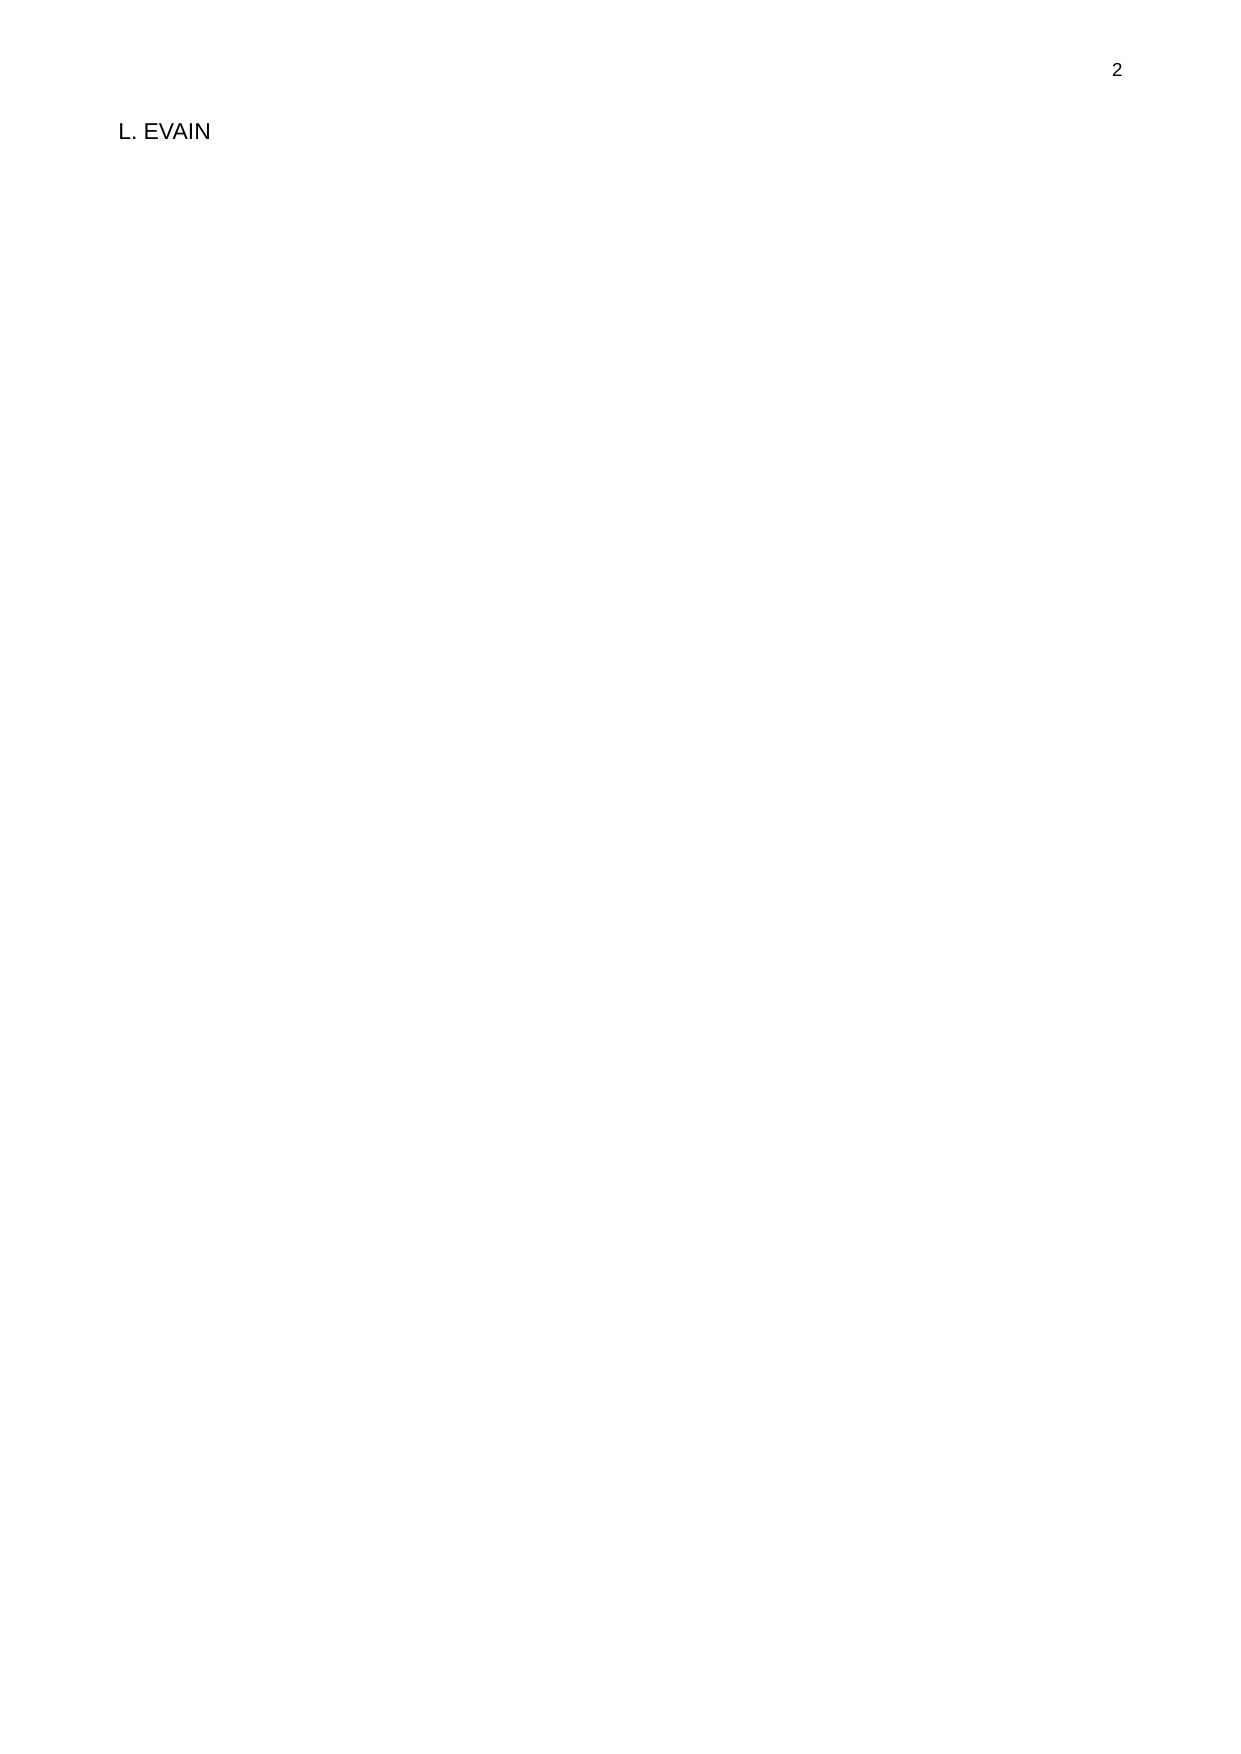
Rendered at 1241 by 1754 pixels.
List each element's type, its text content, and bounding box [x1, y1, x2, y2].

text L. EVAIN [118, 118, 1122, 144]
